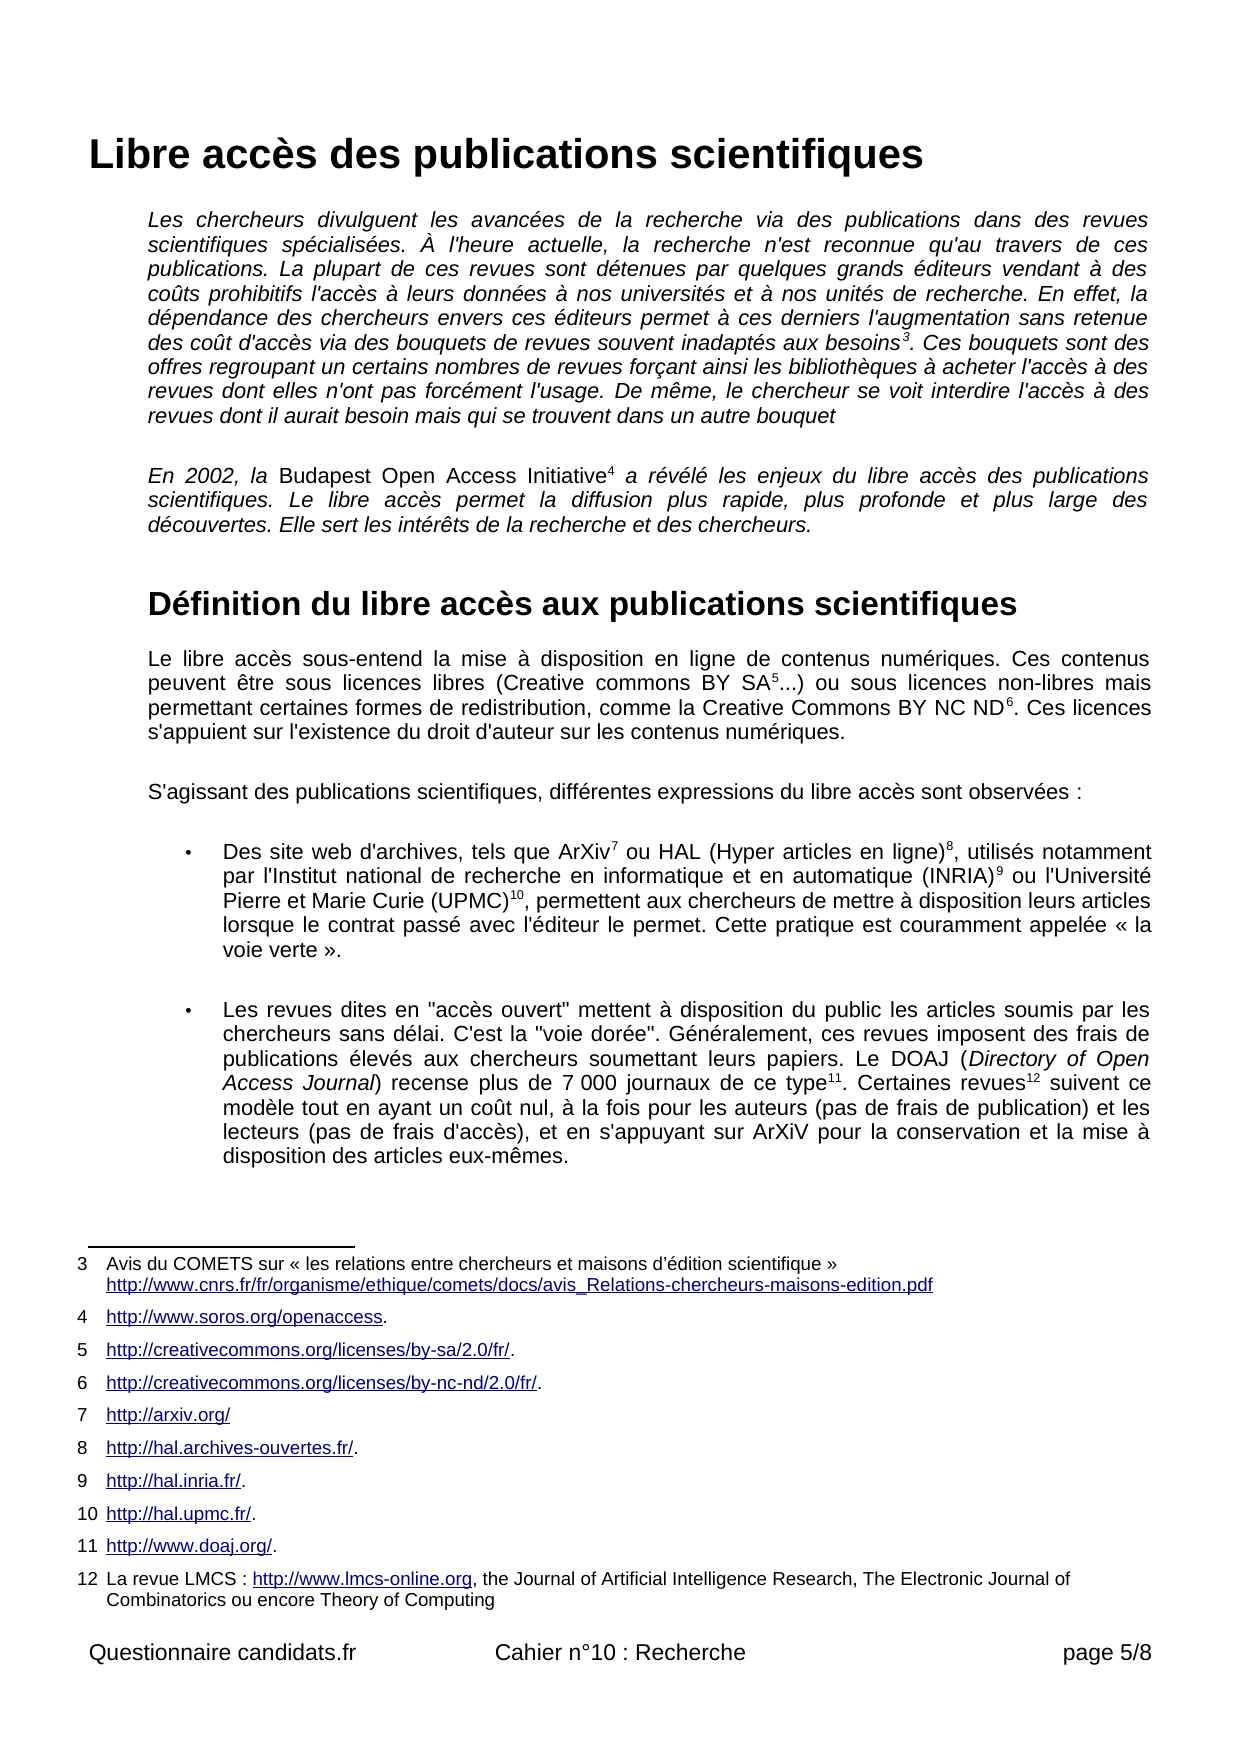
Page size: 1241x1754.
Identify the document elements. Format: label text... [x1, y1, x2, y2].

list La revue LMCS : http://www.lmcs-online.org, the Journal of Artificial Intelligence Research, The Electronic Journal of Combinatorics ou encore Theory of Computing [77, 1568, 1152, 1610]
text Avis du COMETS sur « les relations entre chercheurs et maisons d’édition scientifique » http://www.cnrs.fr/fr/organisme/ethique/comets/docs/avis_Relations-chercheurs-maisons-edition.pdf [77, 1253, 1152, 1295]
subtitle Libre accès des publications scientifiques [88, 131, 1152, 178]
list http://www.doaj.org/. [77, 1536, 1152, 1557]
list http://hal.inria.fr/. [77, 1470, 1152, 1491]
text En 2002, la Budapest Open Access Initiative a révélé les enjeux du libre accès des publications scientifiques. Le libre accès permet la diffusion plus rapide, plus profonde et plus large des découvertes. Elle sert les intérêts de la recherche et des chercheurs. [148, 463, 1152, 537]
text http://creativecommons.org/licenses/by-nc-nd/2.0/fr/. [77, 1372, 1152, 1393]
list http://hal.archives-ouvertes.fr/. [77, 1438, 1152, 1458]
text http://creativecommons.org/licenses/by-sa/2.0/fr/. [77, 1339, 1152, 1360]
list Les revues dites en "accès ouvert" mettent à disposition du public les articles soumis par les chercheurs sans délai. C'est la "voie dorée". Généralement, ces revues imposent des frais de publications élevés aux chercheurs soumettant leurs papiers. Le DOAJ (Directory of Open Access Journal) recense plus de 7 000 journaux de ce type. Certaines revues suivent ce modèle tout en ayant un coût nul, à la fois pour les auteurs (pas de frais de publication) et les lecteurs (pas de frais d'accès), et en s'appuyant sur ArXiV pour la conservation et la mise à disposition des articles eux-mêmes. [185, 997, 1152, 1168]
text Les chercheurs divulguent les avancées de la recherche via des publications dans des revues scientifiques spécialisées. À l'heure actuelle, la recherche n'est reconnue qu'au travers de ces publications. La plupart de ces revues sont détenues par quelques grands éditeurs vendant à des coûts prohibitifs l'accès à leurs données à nos universités et à nos unités de recherche. En effet, la dépendance des chercheurs envers ces éditeurs permet à ces derniers l'augmentation sans retenue des coût d'accès via des bouquets de revues souvent inadaptés aux besoins. Ces bouquets sont des offres regroupant un certains nombres de revues forçant ainsi les bibliothèques à acheter l'accès à des revues dont elles n'ont pas forcément l'usage. De même, le chercheur se voit interdire l'accès à des revues dont il aurait besoin mais qui se trouvent dans un autre bouquet [148, 208, 1152, 428]
text S'agissant des publications scientifiques, différentes expressions du libre accès sont observées : [148, 779, 1152, 804]
list http://arxiv.org/ [77, 1405, 1152, 1426]
subtitle Définition du libre accès aux publications scientifiques [148, 585, 1152, 622]
text http://www.soros.org/openaccess. [77, 1307, 1152, 1328]
list http://hal.upmc.fr/. [77, 1503, 1152, 1524]
list Des site web d'archives, tels que ArXiv ou HAL (Hyper articles en ligne), utilisés notamment par l'Institut national de recherche en informatique et en automatique (INRIA) ou l'Université Pierre et Marie Curie (UPMC), permettent aux chercheurs de mettre à disposition leurs articles lorsque le contrat passé avec l'éditeur le permet. Cette pratique est couramment appelée « la voie verte ». [185, 839, 1152, 962]
text Le libre accès sous-entend la mise à disposition en ligne de contenus numériques. Ces contenus peuvent être sous licences libres (Creative commons BY SA...) ou sous licences non-libres mais permettant certaines formes de redistribution, comme la Creative Commons BY NC ND. Ces licences s'appuient sur l'existence du droit d'auteur sur les contenus numériques. [148, 646, 1152, 744]
